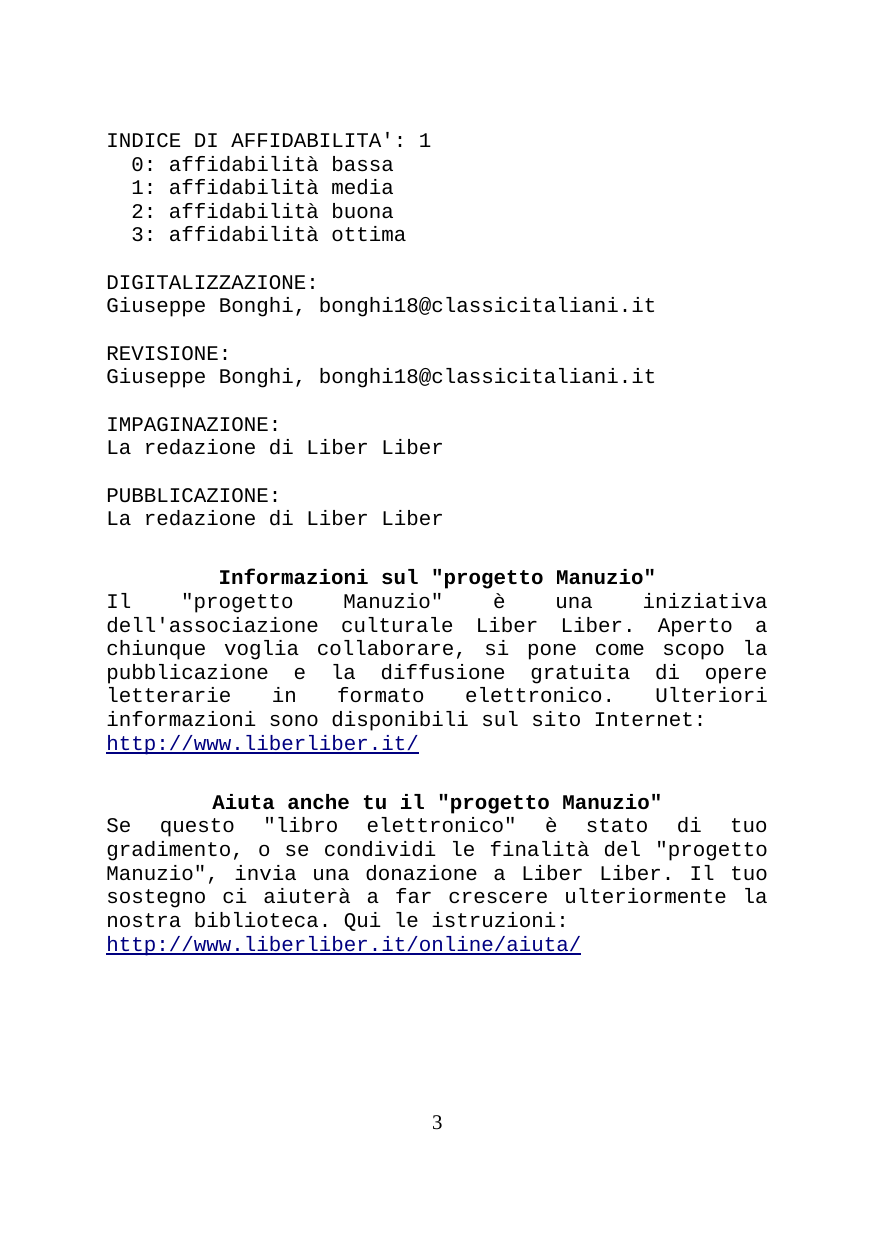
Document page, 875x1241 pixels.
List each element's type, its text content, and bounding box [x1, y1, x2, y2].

text http://www.liberliber.it/ [106, 733, 768, 756]
text PUBBLICAZIONE: [106, 484, 768, 508]
text Il "progetto Manuzio" è una iniziativa dell'associazione culturale Liber Liber. Aperto a chiunque voglia collaborare, si pone come scopo la pubblicazione e la diffusione gratuita di opere letterarie in formato elettronico. Ulteriori informazioni sono disponibili sul sito Internet: [106, 591, 768, 733]
text DIGITALIZZAZIONE: [106, 272, 768, 295]
text INDICE DI AFFIDABILITA': 1 [106, 130, 768, 153]
text 1: affidabilità media [106, 177, 768, 201]
text Aiuta anche tu il "progetto Manuzio" [106, 792, 768, 816]
text IMPAGINAZIONE: [106, 414, 768, 437]
text Se questo "libro elettronico" è stato di tuo gradimento, o se condividi le finalità del "progetto Manuzio", invia una donazione a Liber Liber. Il tuo sostegno ci aiuterà a far crescere ulteriormente la nostra biblioteca. Qui le istruzioni: [106, 816, 768, 934]
text Informazioni sul "progetto Manuzio" [106, 567, 768, 591]
text REVISIONE: [106, 343, 768, 366]
text 3: affidabilità ottima [106, 224, 768, 248]
text 2: affidabilità buona [106, 201, 768, 224]
text La redazione di Liber Liber [106, 437, 768, 461]
text 0: affidabilità bassa [106, 153, 768, 177]
text La redazione di Liber Liber [106, 508, 768, 532]
text Giuseppe Bonghi, bonghi18@classicitaliani.it [106, 295, 768, 319]
text http://www.liberliber.it/online/aiuta/ [106, 934, 768, 957]
text Giuseppe Bonghi, bonghi18@classicitaliani.it [106, 366, 768, 390]
